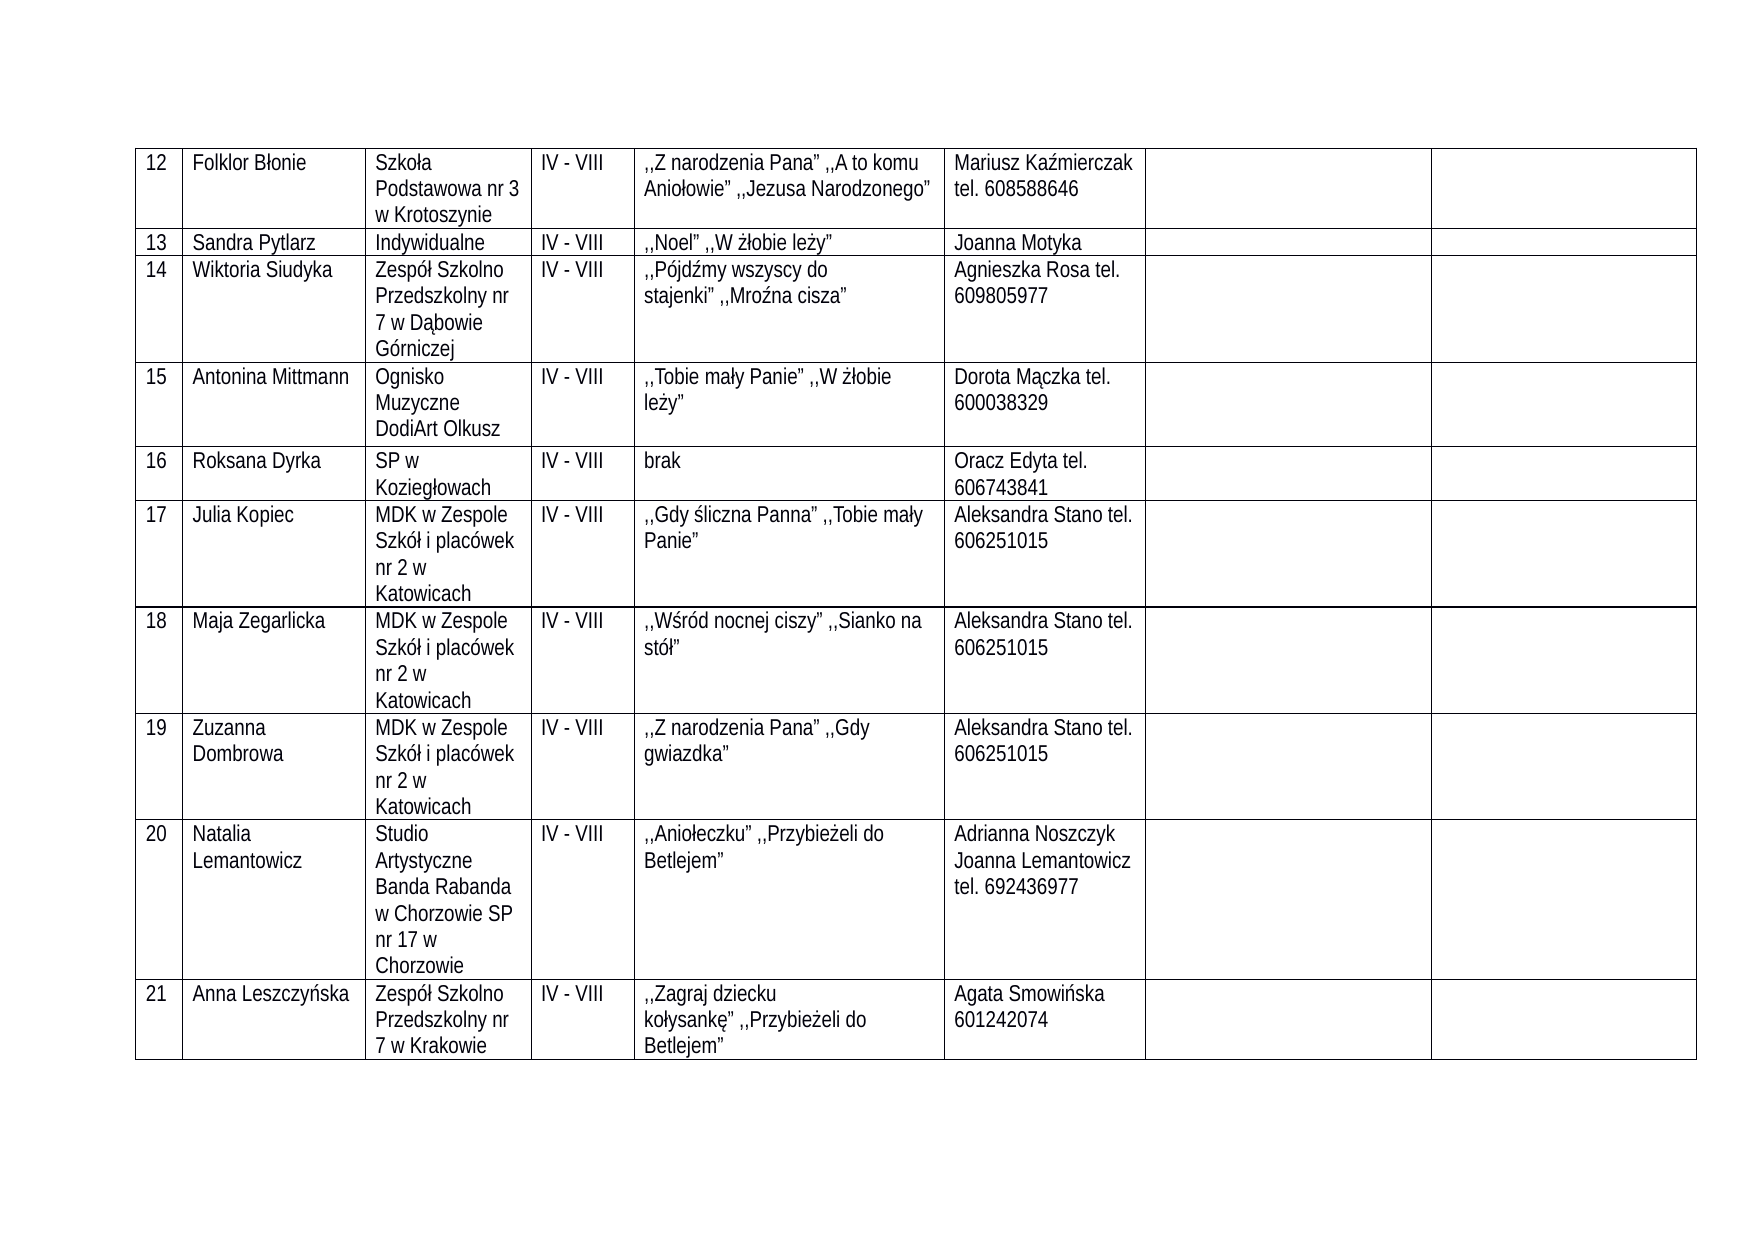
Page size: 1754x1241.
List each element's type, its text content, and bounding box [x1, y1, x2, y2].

table_cell Sandra Pytlarz [183, 229, 365, 255]
table_cell Wiktoria Siudyka [183, 256, 365, 362]
table_cell Folklor Błonie [183, 149, 365, 228]
table_cell [1432, 363, 1696, 446]
table_cell Ognisko Muzyczne DodiArt Olkusz [366, 363, 531, 446]
table_cell [1432, 608, 1696, 713]
table_cell Oracz Edyta tel. 606743841 [945, 447, 1145, 500]
table_cell [1146, 714, 1431, 819]
table_cell Natalia Lemantowicz [183, 820, 365, 978]
table_cell [1146, 501, 1431, 606]
table_cell [1432, 447, 1696, 500]
table_cell [1146, 608, 1431, 713]
table_cell ,,Zagraj dziecku kołysankę” ,,Przybieżeli do Betlejem” [635, 980, 944, 1059]
table_cell Antonina Mittmann [183, 363, 365, 446]
table_cell Zuzanna Dombrowa [183, 714, 365, 819]
table_cell IV - VIII [532, 447, 634, 500]
table_cell [1146, 820, 1431, 978]
table_cell [1146, 256, 1431, 362]
table_cell ,,Z narodzenia Pana” ,,A to komu Aniołowie” ,,Jezusa Narodzonego” [635, 149, 944, 228]
table_cell Szkoła Podstawowa nr 3 w Krotoszynie [366, 149, 531, 228]
table_cell [1146, 149, 1431, 228]
table_cell 21 [136, 980, 182, 1059]
table_cell 16 [136, 447, 182, 500]
table_cell Aleksandra Stano tel. 606251015 [945, 714, 1145, 819]
table_cell Joanna Motyka [945, 229, 1145, 255]
table_cell 13 [136, 229, 182, 255]
table_cell [1432, 714, 1696, 819]
table_cell [1432, 501, 1696, 606]
table_cell 17 [136, 501, 182, 606]
table_cell Aleksandra Stano tel. 606251015 [945, 501, 1145, 606]
table_cell [1146, 980, 1431, 1059]
table_cell Zespół Szkolno Przedszkolny nr 7 w Dąbowie Górniczej [366, 256, 531, 362]
table_cell ,,Gdy śliczna Panna” ,,Tobie mały Panie” [635, 501, 944, 606]
table_cell Agata Smowińska 601242074 [945, 980, 1145, 1059]
table_cell [1146, 363, 1431, 446]
table_cell ,,Pójdźmy wszyscy do stajenki” ,,Mroźna cisza” [635, 256, 944, 362]
table_cell 14 [136, 256, 182, 362]
table_cell 20 [136, 820, 182, 978]
table_cell SP w Koziegłowach [366, 447, 531, 500]
table_cell IV - VIII [532, 980, 634, 1059]
table_cell ,,Noel” ,,W żłobie leży” [635, 229, 944, 255]
table_cell Roksana Dyrka [183, 447, 365, 500]
table_cell [1146, 229, 1431, 255]
table_cell IV - VIII [532, 256, 634, 362]
table_cell Maja Zegarlicka [183, 608, 365, 713]
table_cell 18 [136, 608, 182, 713]
table_cell ,,Tobie mały Panie” ,,W żłobie leży” [635, 363, 944, 446]
table_cell MDK w Zespole Szkół i placówek nr 2 w Katowicach [366, 714, 531, 819]
table_cell Julia Kopiec [183, 501, 365, 606]
table_cell 15 [136, 363, 182, 446]
table_cell IV - VIII [532, 229, 634, 255]
table_cell Aleksandra Stano tel. 606251015 [945, 608, 1145, 713]
table_cell Indywidualne [366, 229, 531, 255]
table_cell [1432, 229, 1696, 255]
table_cell 19 [136, 714, 182, 819]
table_cell Dorota Mączka tel. 600038329 [945, 363, 1145, 446]
table_cell IV - VIII [532, 501, 634, 606]
table_cell [1432, 820, 1696, 978]
table_cell brak [635, 447, 944, 500]
table_cell Anna Leszczyńska [183, 980, 365, 1059]
table_cell ,,Z narodzenia Pana” ,,Gdy gwiazdka” [635, 714, 944, 819]
table_cell [1432, 256, 1696, 362]
table_cell MDK w Zespole Szkół i placówek nr 2 w Katowicach [366, 608, 531, 713]
table_cell Zespół Szkolno Przedszkolny nr 7 w Krakowie [366, 980, 531, 1059]
table_cell IV - VIII [532, 714, 634, 819]
table_cell IV - VIII [532, 820, 634, 978]
table_cell Mariusz Kaźmierczak tel. 608588646 [945, 149, 1145, 228]
table_cell Adrianna Noszczyk Joanna Lemantowicz tel. 692436977 [945, 820, 1145, 978]
table_cell ,,Aniołeczku” ,,Przybieżeli do Betlejem” [635, 820, 944, 978]
table_cell IV - VIII [532, 363, 634, 446]
table_cell IV - VIII [532, 149, 634, 228]
table_cell 12 [136, 149, 182, 228]
table_cell Studio Artystyczne Banda Rabanda w Chorzowie SP nr 17 w Chorzowie [366, 820, 531, 978]
table_cell Agnieszka Rosa tel. 609805977 [945, 256, 1145, 362]
table_cell ,,Wśród nocnej ciszy” ,,Sianko na stół” [635, 608, 944, 713]
table_cell [1432, 149, 1696, 228]
table_cell MDK w Zespole Szkół i placówek nr 2 w Katowicach [366, 501, 531, 606]
table_cell [1432, 980, 1696, 1059]
table_cell [1146, 447, 1431, 500]
table_cell IV - VIII [532, 608, 634, 713]
